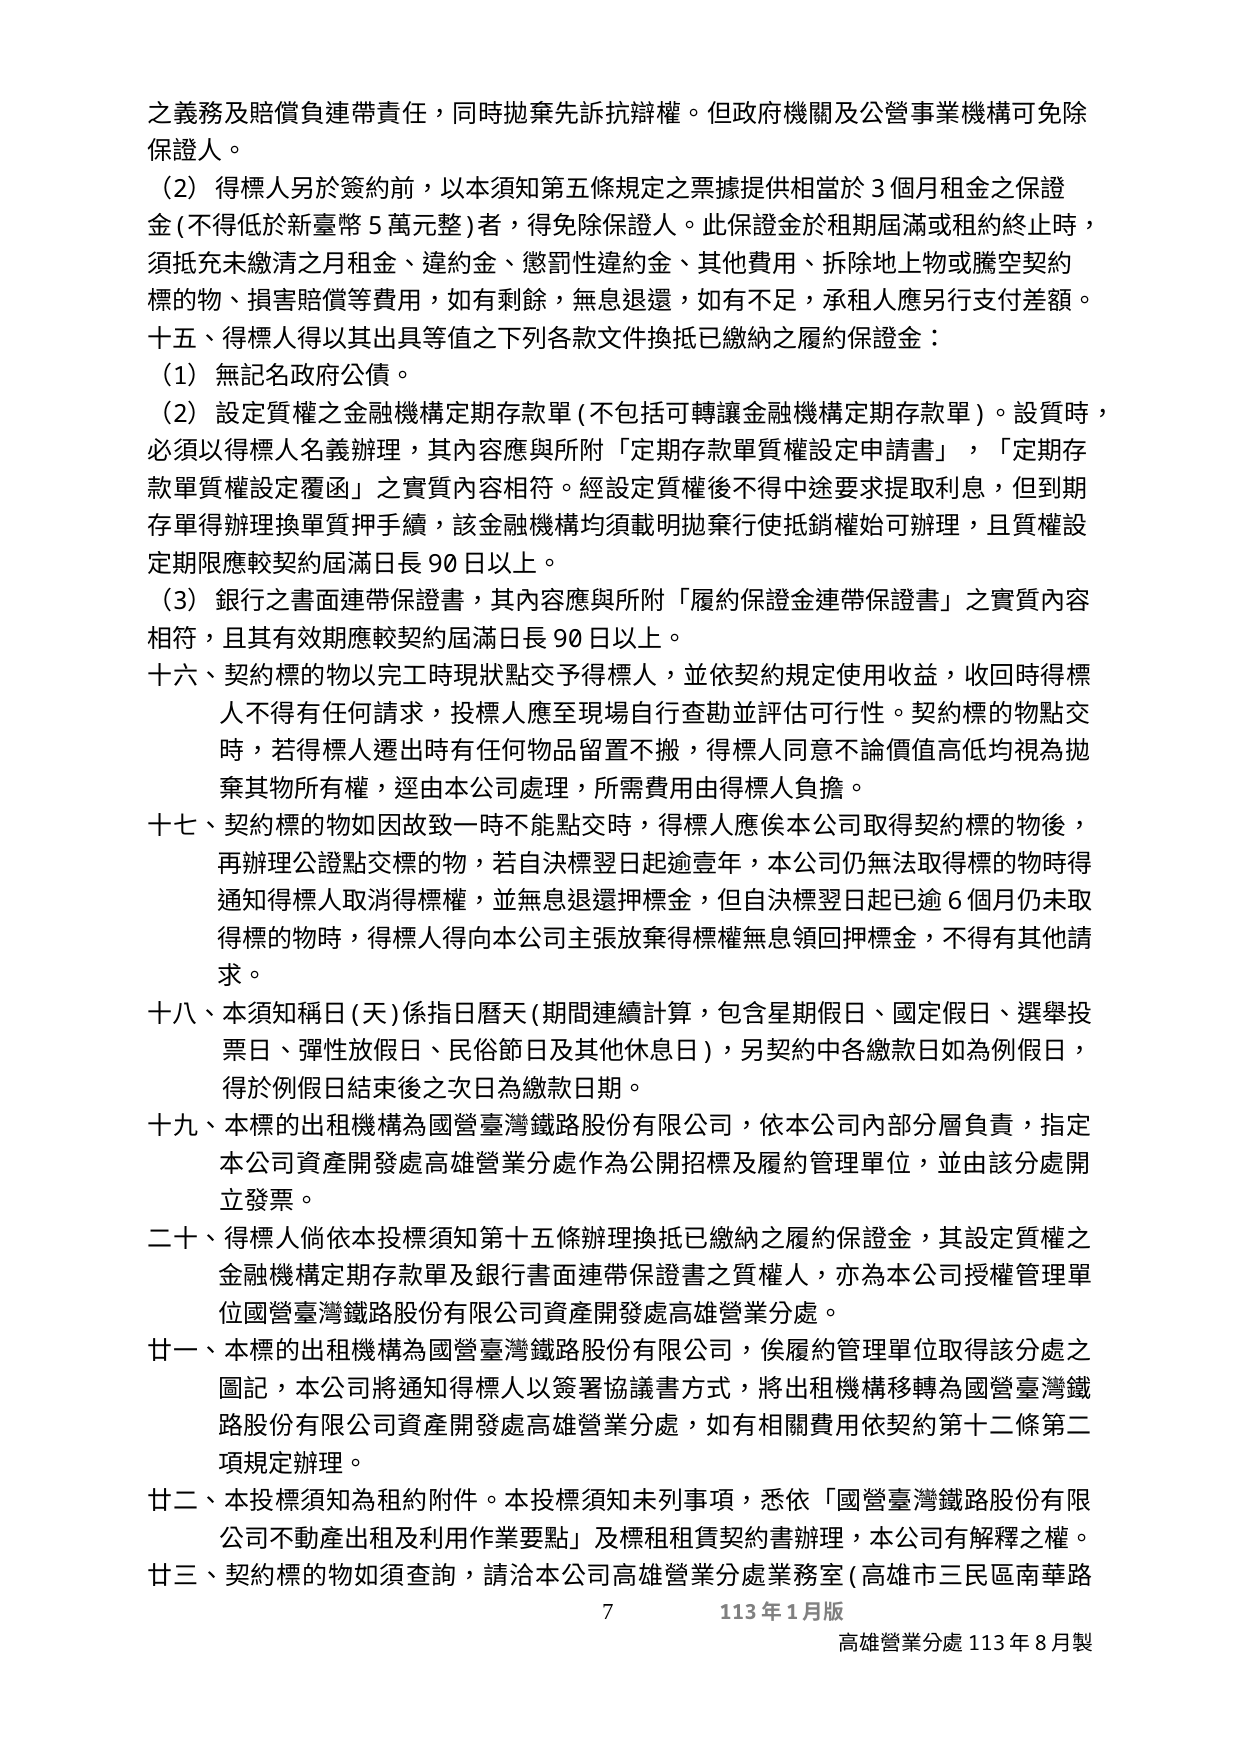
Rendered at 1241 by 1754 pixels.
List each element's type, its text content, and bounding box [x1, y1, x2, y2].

text 十六、契約標的物以完工時現狀點交予得標人，並依契約規定使用收益，收回時得標人不得有任何請求，投標人應至現場自行查勘並評估可行性。契約標的物點交時，若得標人遷出時有任何物品留置不搬，得標人同意不論價值高低均視為拋棄其物所有權，逕由本公司處理，所需費用由得標人負擔。 [147, 654, 1092, 804]
list 銀行之書面連帶保證書，其內容應與所附「履約保證金連帶保證書」之實質內容相符，且其有效期應較契約屆滿日長90日以上。 [148, 579, 1090, 654]
list 無記名政府公債。 [148, 354, 1090, 392]
text 十九、本標的出租機構為國營臺灣鐵路股份有限公司，依本公司內部分層負責，指定本公司資產開發處高雄營業分處作為公開招標及履約管理單位，並由該分處開立發票。 [147, 1104, 1092, 1217]
text 廿二、本投標須知為租約附件。本投標須知未列事項，悉依「國營臺灣鐵路股份有限公司不動產出租及利用作業要點」及標租租賃契約書辦理，本公司有解釋之權。 [147, 1479, 1092, 1554]
text 十五、得標人得以其出具等值之下列各款文件換抵已繳納之履約保證金： [148, 317, 1092, 354]
list 之義務及賠償負連帶責任，同時拋棄先訴抗辯權。但政府機關及公營事業機構可免除保證人。 [148, 92, 1090, 167]
text 廿三、契約標的物如須查詢，請洽本公司高雄營業分處業務室(高雄市三民區南華路 [147, 1554, 1092, 1592]
text 十八、本須知稱日(天)係指日曆天(期間連續計算，包含星期假日、國定假日、選舉投票日、彈性放假日、民俗節日及其他休息日)，另契約中各繳款日如為例假日，得於例假日結束後之次日為繳款日期。 [147, 992, 1092, 1104]
text 廿一、本標的出租機構為國營臺灣鐵路股份有限公司，俟履約管理單位取得該分處之圖記，本公司將通知得標人以簽署協議書方式，將出租機構移轉為國營臺灣鐵路股份有限公司資產開發處高雄營業分處，如有相關費用依契約第十二條第二項規定辦理。 [147, 1329, 1092, 1479]
text 二十、得標人倘依本投標須知第十五條辦理換抵已繳納之履約保證金，其設定質權之金融機構定期存款單及銀行書面連帶保證書之質權人，亦為本公司授權管理單位國營臺灣鐵路股份有限公司資產開發處高雄營業分處。 [147, 1217, 1092, 1329]
text 十七、契約標的物如因故致一時不能點交時，得標人應俟本公司取得契約標的物後，再辦理公證點交標的物，若自決標翌日起逾壹年，本公司仍無法取得標的物時得通知得標人取消得標權，並無息退還押標金，但自決標翌日起已逾6個月仍未取得標的物時，得標人得向本公司主張放棄得標權無息領回押標金，不得有其他請求。 [147, 804, 1092, 992]
list 設定質權之金融機構定期存款單(不包括可轉讓金融機構定期存款單)。設質時，必須以得標人名義辦理，其內容應與所附「定期存款單質權設定申請書」，「定期存款單質權設定覆函」之實質內容相符。經設定質權後不得中途要求提取利息，但到期存單得辦理換單質押手續，該金融機構均須載明拋棄行使抵銷權始可辦理，且質權設定期限應較契約屆滿日長90日以上。 [148, 392, 1090, 579]
list 得標人另於簽約前，以本須知第五條規定之票據提供相當於3個月租金之保證金(不得低於新臺幣5萬元整)者，得免除保證人。此保證金於租期屆滿或租約終止時，須抵充未繳清之月租金、違約金、懲罰性違約金、其他費用、拆除地上物或騰空契約標的物、損害賠償等費用，如有剩餘，無息退還，如有不足，承租人應另行支付差額。 [148, 167, 1087, 317]
